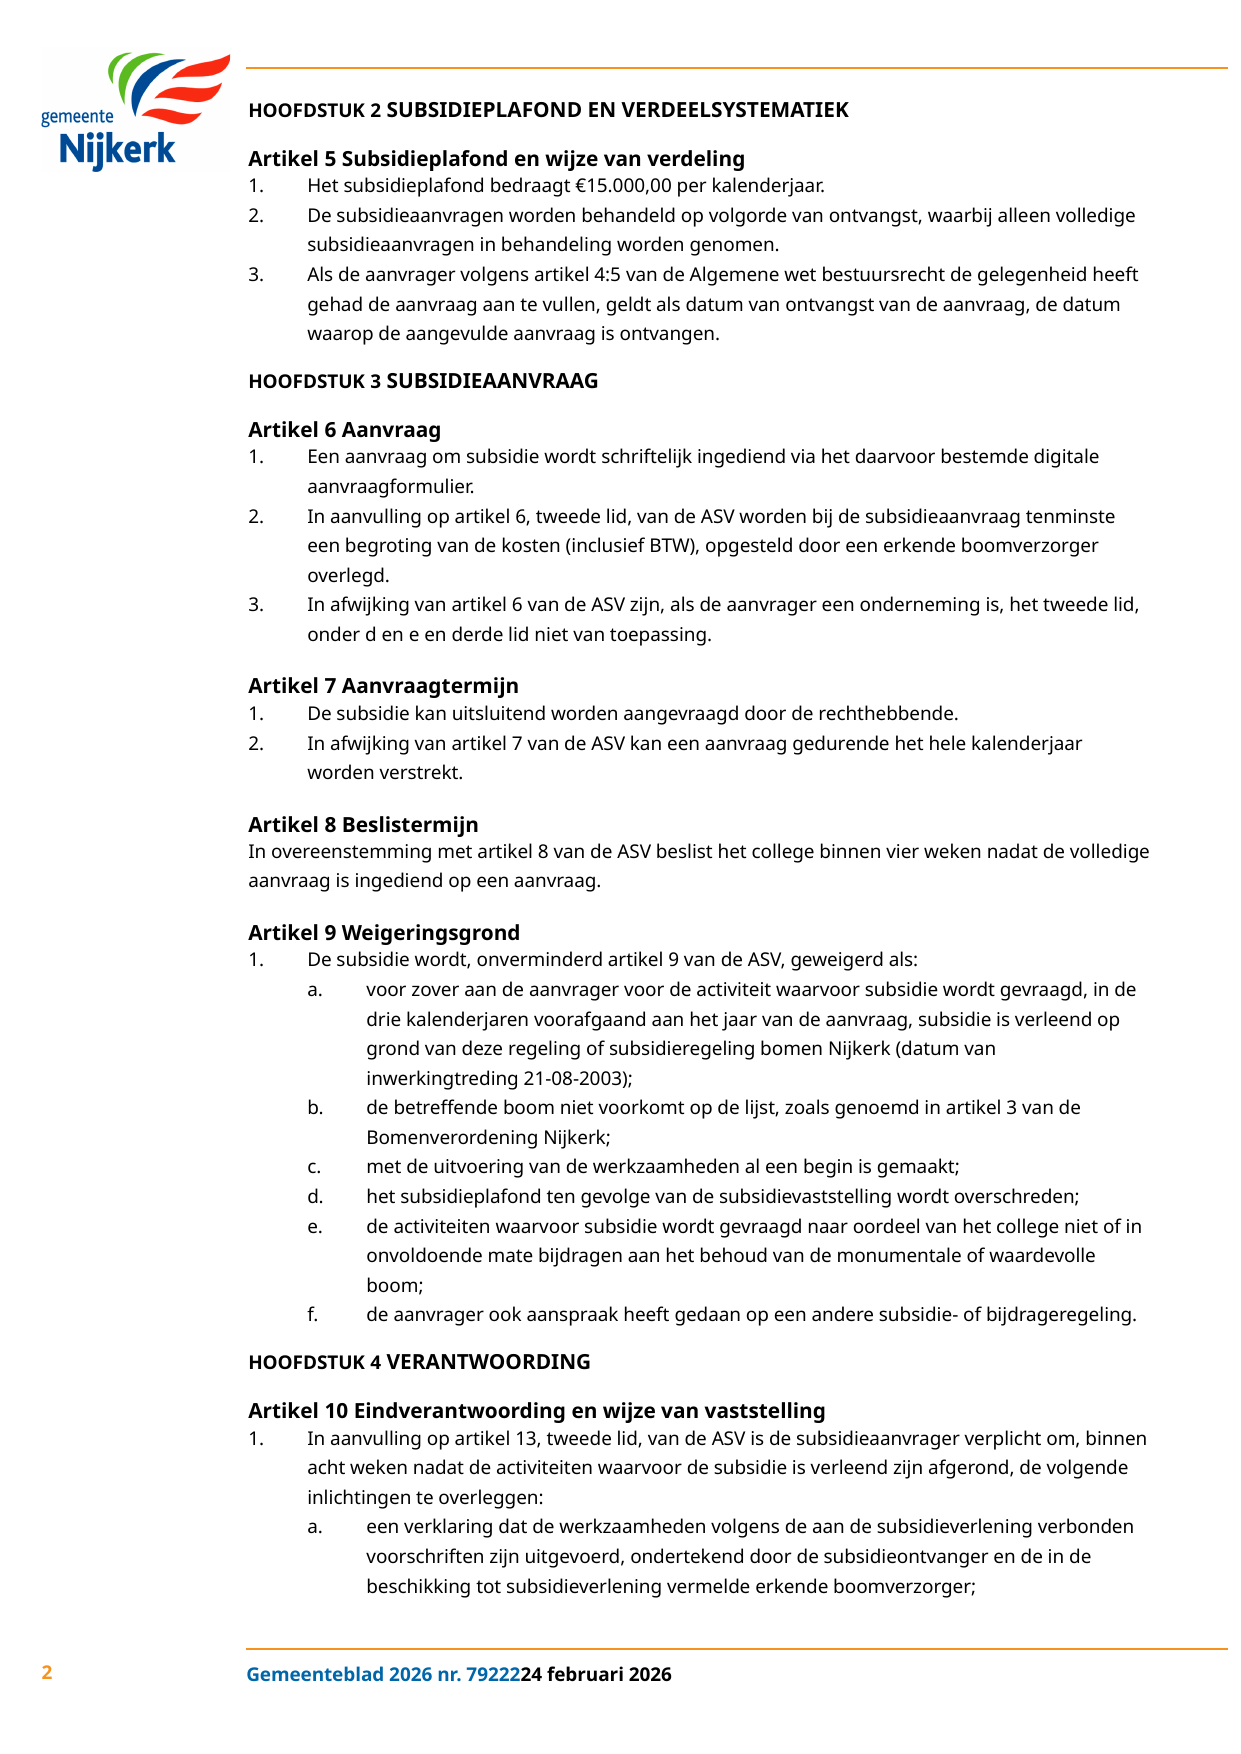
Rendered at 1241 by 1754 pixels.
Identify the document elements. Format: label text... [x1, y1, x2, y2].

text Artikel 5 Subsidieplafond en wijze van verdeling [248, 144, 1152, 172]
list voor zover aan de aanvrager voor de activiteit waarvoor subsidie wordt gevraagd, in de drie kalenderjaren voorafgaand aan het jaar van de aanvraag, subsidie is verleend op grond van deze regeling of subsidieregeling bomen Nijkerk (datum van inwerkingtreding 21-08-2003); [307, 976, 1152, 1091]
list met de uitvoering van de werkzaamheden al een begin is gemaakt; [307, 1154, 1152, 1179]
text Artikel 9 Weigeringsgrond [248, 918, 1152, 947]
list In afwijking van artikel 6 van de ASV zijn, als de aanvrager een onderneming is, het tweede lid, onder d en e en derde lid niet van toepassing. [248, 592, 1152, 647]
list de betreffende boom niet voorkomt op de lijst, zoals genoemd in artikel 3 van de Bomenverordening Nijkerk; [307, 1094, 1152, 1150]
text HOOFDSTUK 4 VERANTWOORDING [248, 1347, 1152, 1376]
list De subsidie wordt, onverminderd artikel 9 van de ASV, geweigerd als: [248, 947, 1152, 972]
text Artikel 6 Aanvraag [248, 415, 1152, 444]
text Artikel 7 Aanvraagtermijn [248, 672, 1152, 700]
text In overeenstemming met artikel 8 van de ASV beslist het college binnen vier weken nadat de volledige aanvraag is ingediend op een aanvraag. [248, 838, 1152, 893]
list Als de aanvrager volgens artikel 4:5 van de Algemene wet bestuursrecht de gelegenheid heeft gehad de aanvraag aan te vullen, geldt als datum van ontvangst van de aanvraag, de datum waarop de aangevulde aanvraag is ontvangen. [248, 261, 1152, 346]
list De subsidieaanvragen worden behandeld op volgorde van ontvangst, waarbij alleen volledige subsidieaanvragen in behandeling worden genomen. [248, 202, 1152, 257]
list een verklaring dat de werkzaamheden volgens de aan de subsidieverlening verbonden voorschriften zijn uitgevoerd, ondertekend door de subsidieontvanger en de in de beschikking tot subsidieverlening vermelde erkende boomverzorger; [307, 1514, 1152, 1598]
list de aanvrager ook aanspraak heeft gedaan op een andere subsidie- of bijdrageregeling. [307, 1302, 1152, 1327]
list Het subsidieplafond bedraagt €15.000,00 per kalenderjaar. [248, 172, 1152, 198]
list de activiteiten waarvoor subsidie wordt gevraagd naar oordeel van het college niet of in onvoldoende mate bijdragen aan het behoud van de monumentale of waardevolle boom; [307, 1213, 1152, 1298]
list In aanvulling op artikel 13, tweede lid, van de ASV is de subsidieaanvrager verplicht om, binnen acht weken nadat de activiteiten waarvoor de subsidie is verleend zijn afgerond, de volgende inlichtingen te overleggen: [248, 1425, 1152, 1510]
text Artikel 10 Eindverantwoording en wijze van vaststelling [248, 1396, 1152, 1425]
text HOOFDSTUK 2 SUBSIDIEPLAFOND EN VERDEELSYSTEMATIEK [248, 95, 1152, 123]
list Een aanvraag om subsidie wordt schriftelijk ingediend via het daarvoor bestemde digitale aanvraagformulier. [248, 444, 1152, 499]
list De subsidie kan uitsluitend worden aangevraagd door de rechthebbende. [248, 700, 1152, 726]
text Artikel 8 Beslistermijn [248, 810, 1152, 838]
picture [41, 47, 231, 172]
list het subsidieplafond ten gevolge van de subsidievaststelling wordt overschreden; [307, 1183, 1152, 1209]
list In afwijking van artikel 7 van de ASV kan een aanvraag gedurende het hele kalenderjaar worden verstrekt. [248, 730, 1152, 785]
list In aanvulling op artikel 6, tweede lid, van de ASV worden bij de subsidieaanvraag tenminste een begroting van de kosten (inclusief BTW), opgesteld door een erkende boomverzorger overlegd. [248, 503, 1152, 588]
text HOOFDSTUK 3 SUBSIDIEAANVRAAG [248, 366, 1152, 394]
